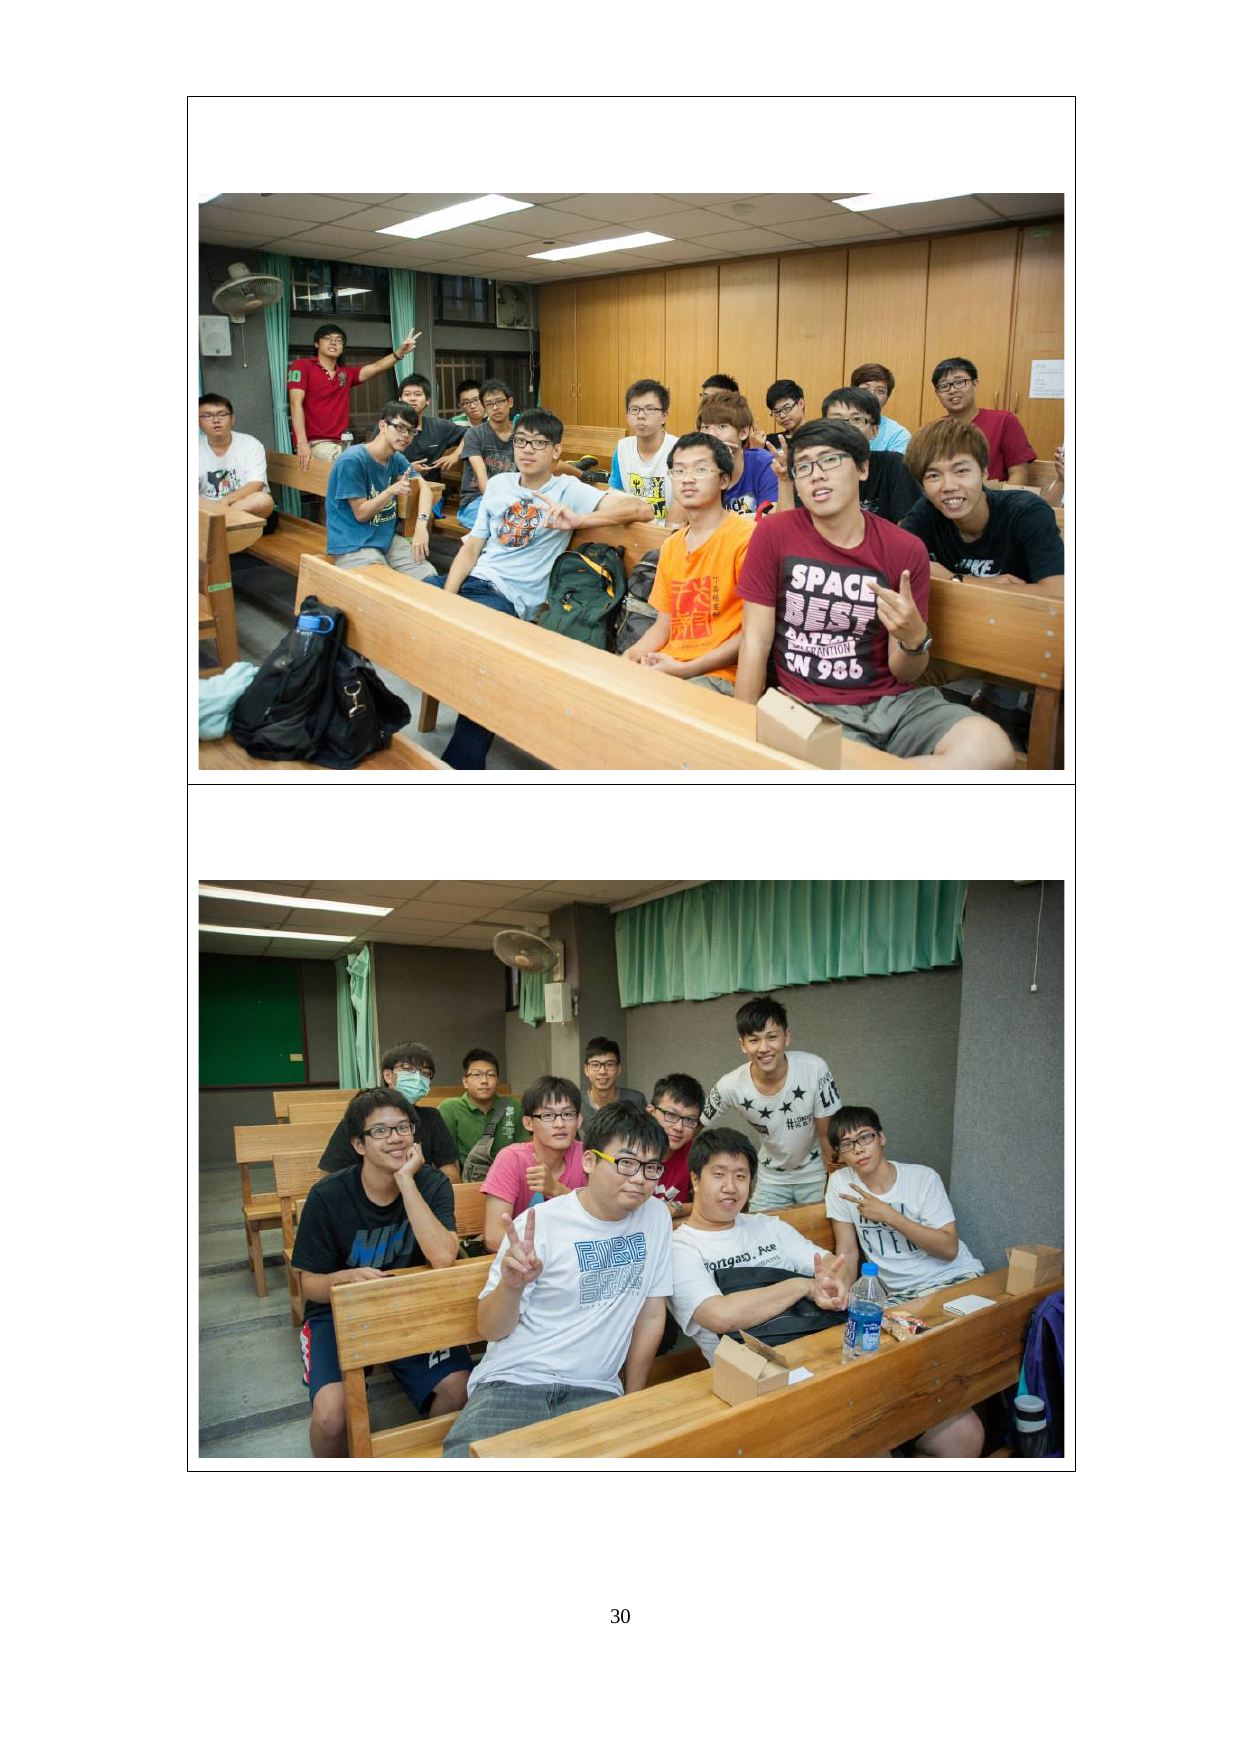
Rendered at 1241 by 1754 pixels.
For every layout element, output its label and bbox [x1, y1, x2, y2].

table_cell [188, 785, 1075, 1471]
table_cell [188, 97, 1075, 784]
